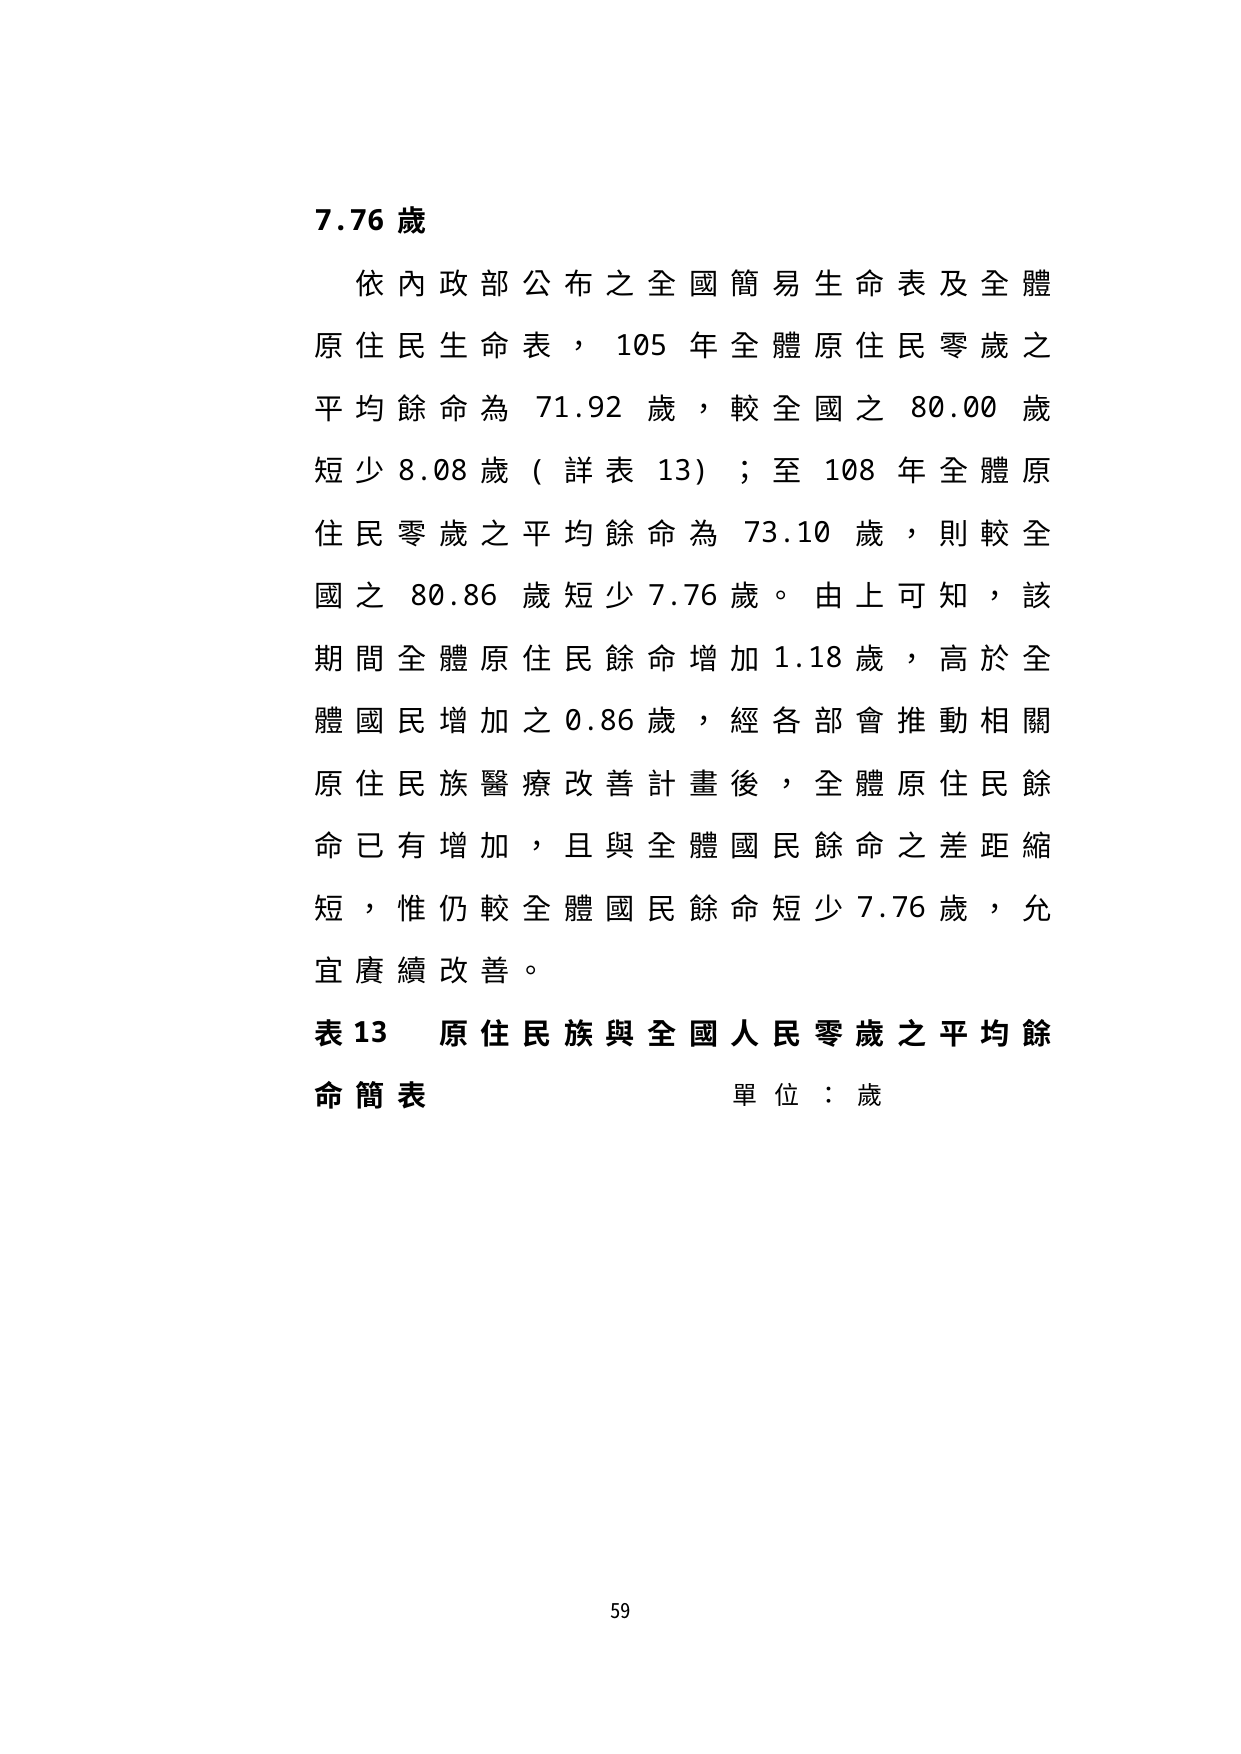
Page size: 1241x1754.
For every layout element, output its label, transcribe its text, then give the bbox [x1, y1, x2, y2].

text 7.76歲 [242, 177, 1058, 240]
text 依內政部公布之全國簡易生命表及全體原住民生命表，105年全體原住民零歲之平均餘命為71.92歲，較全國之80.00歲短少8.08歲(詳表13)；至108年全體原住民零歲之平均餘命為73.10歲，則較全國之80.86歲短少7.76歲。由上可知，該期間全體原住民餘命增加1.18歲，高於全體國民增加之0.86歲，經各部會推動相關原住民族醫療改善計畫後，全體原住民餘命已有增加，且與全體國民餘命之差距縮短，惟仍較全體國民餘命短少7.76歲，允宜賡續改善。 [271, 240, 1058, 990]
text 表13 原住民族與全國人民零歲之平均餘命簡表 單位：歲 [268, 990, 1058, 1115]
